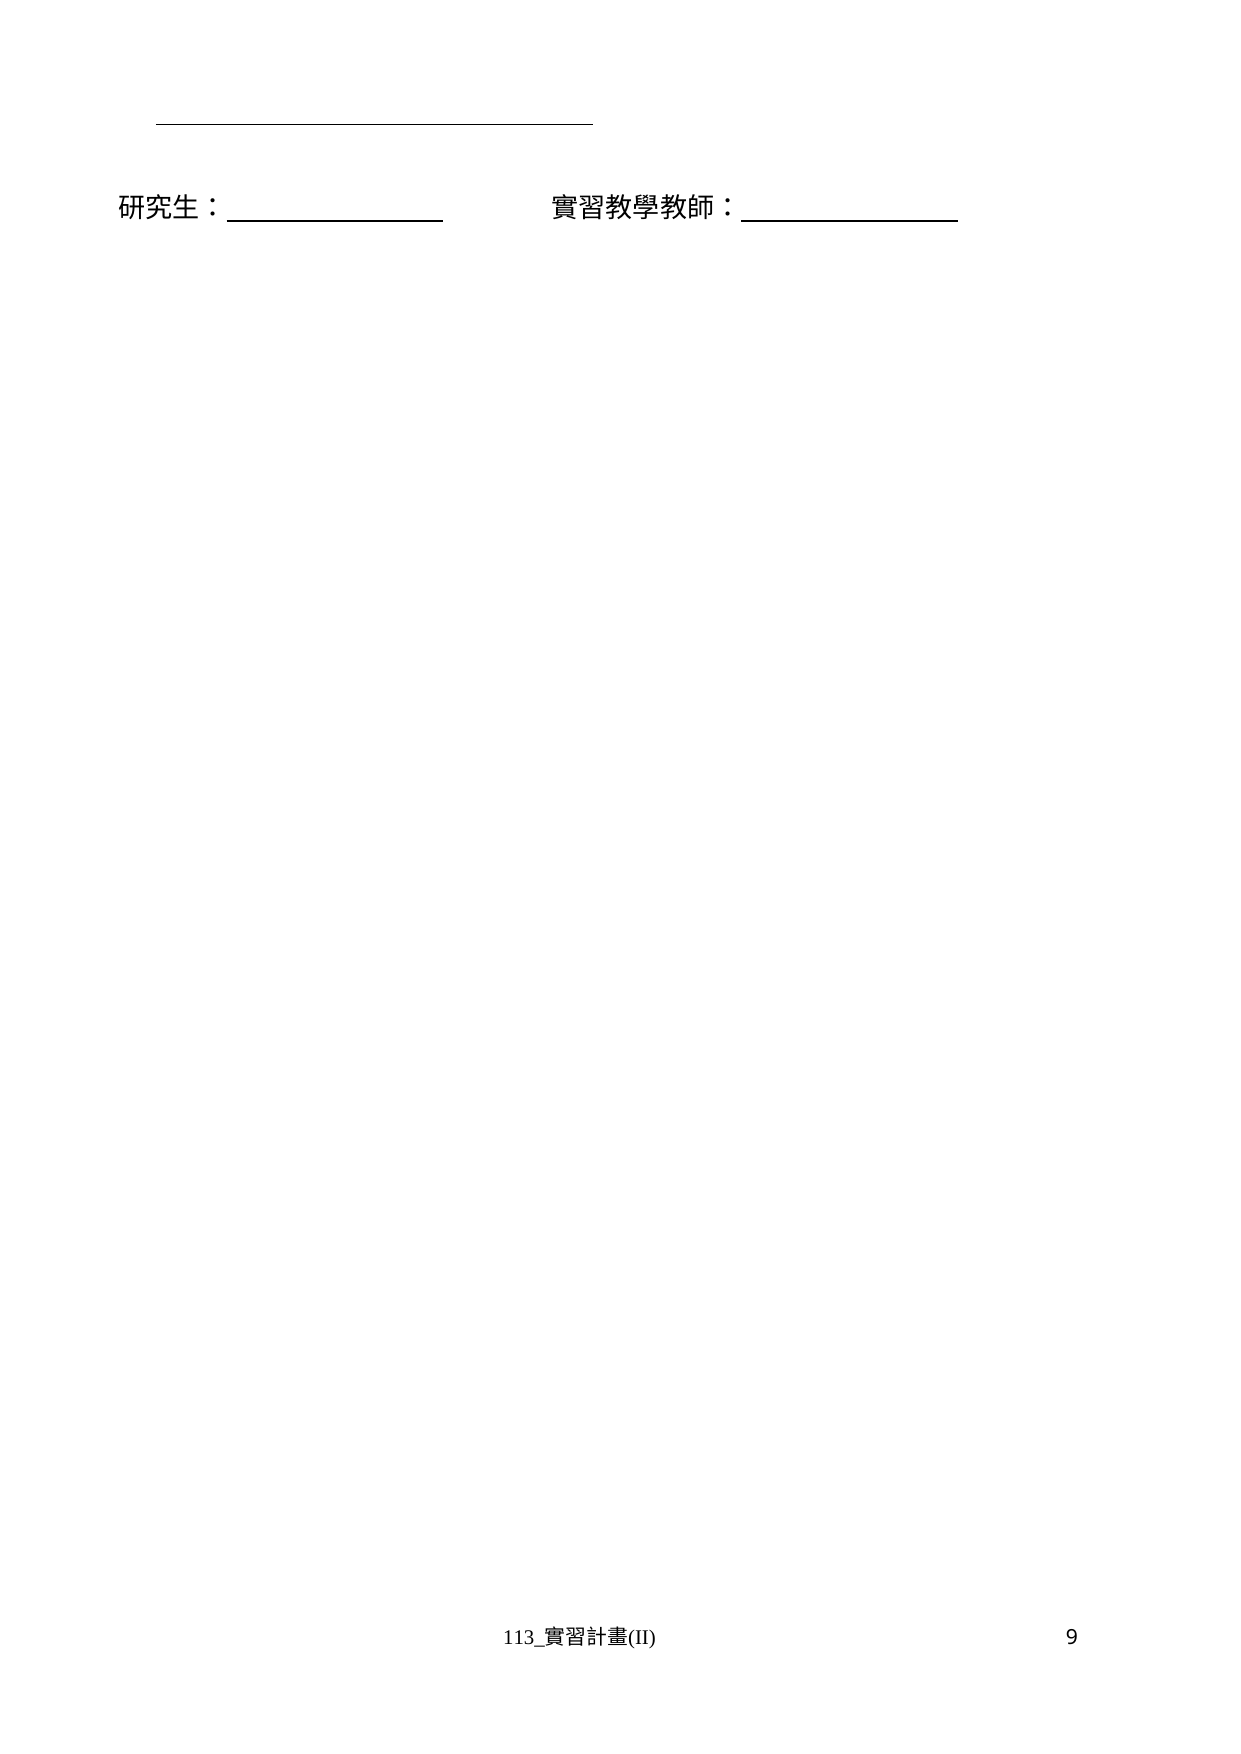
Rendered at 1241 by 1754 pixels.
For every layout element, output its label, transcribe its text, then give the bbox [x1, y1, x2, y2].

text 研究生： 實習教學教師： [118, 184, 1078, 226]
